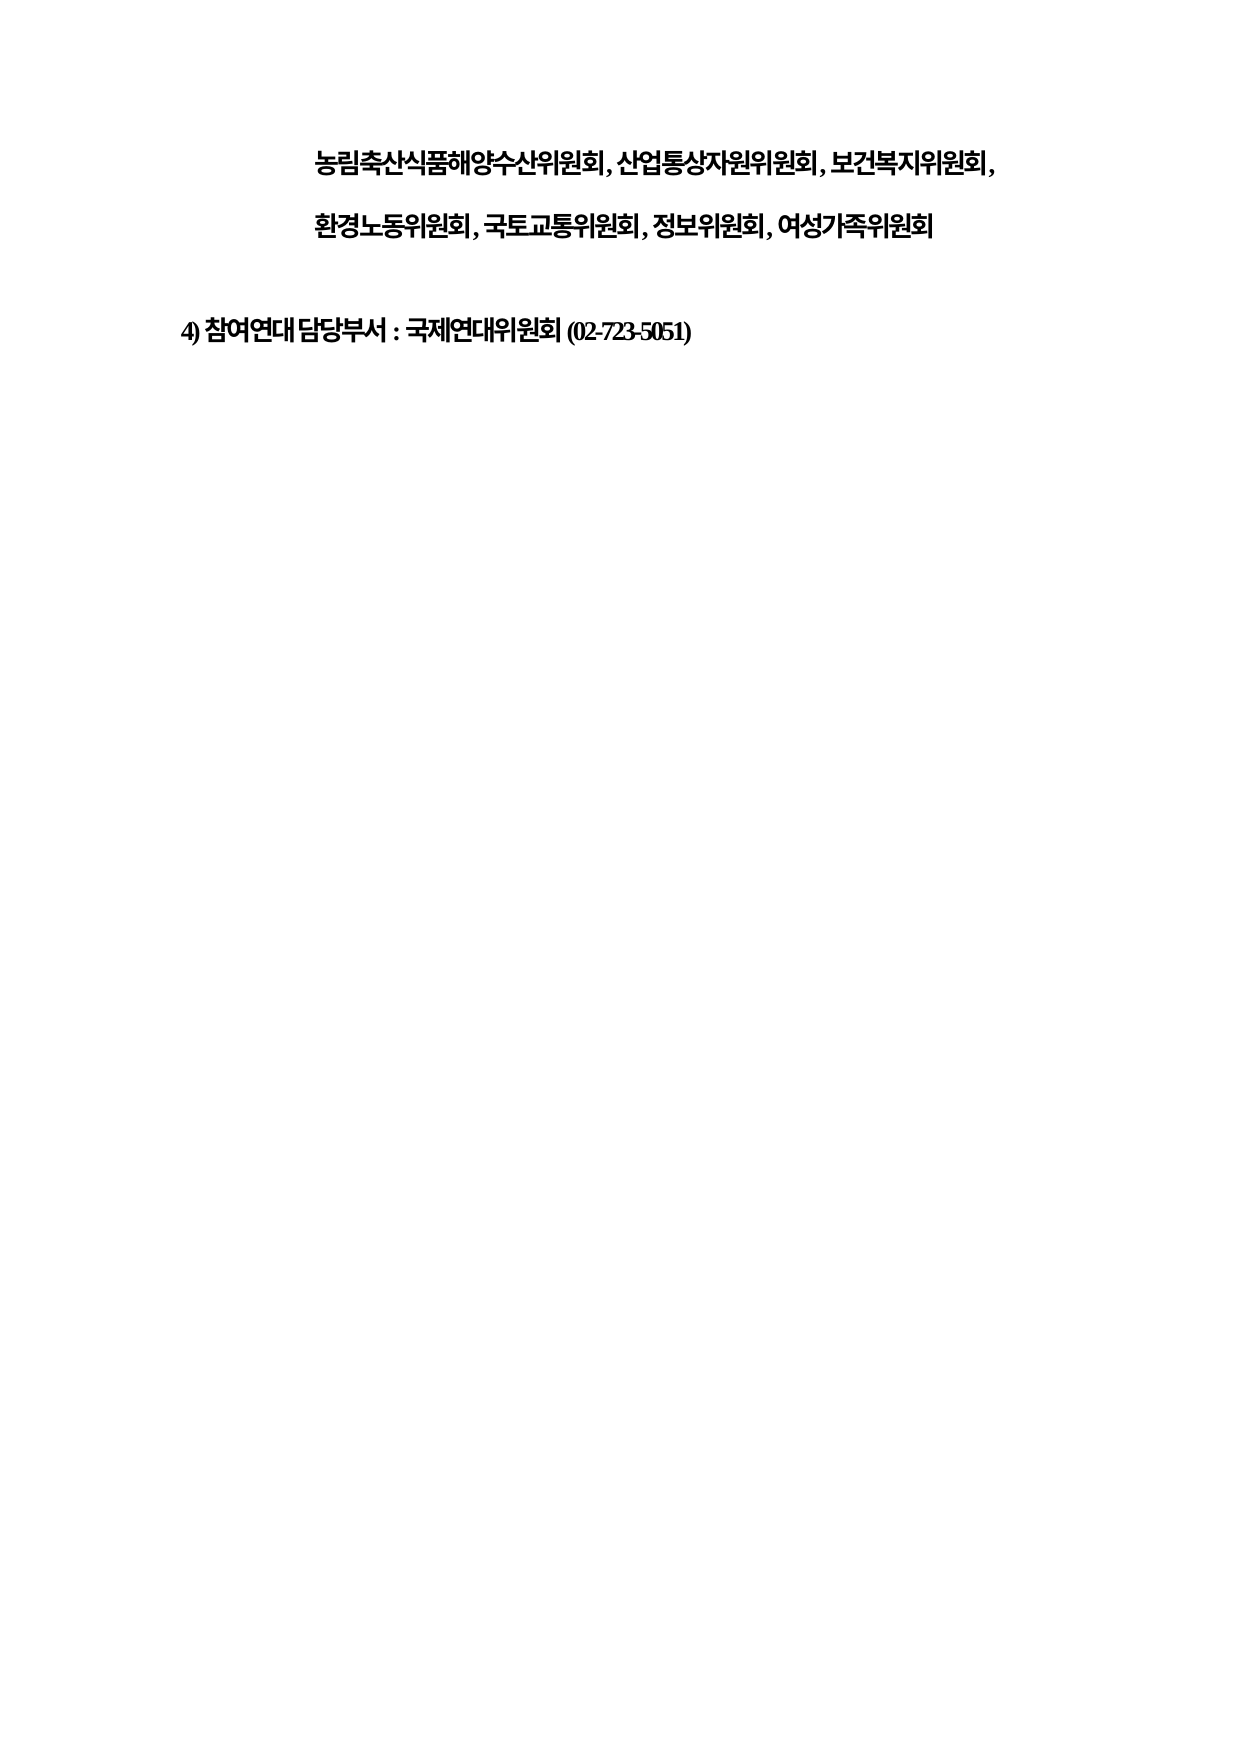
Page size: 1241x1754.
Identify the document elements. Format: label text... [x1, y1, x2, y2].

text 농림축산식품해양수산위원회, 산업통상자원위원회, 보건복지위원회, 환경노동위원회, 국토교통위원회, 정보위원회, 여성가족위원회 [118, 142, 1122, 244]
text 4) 참여연대 담당부서 : 국제연대위원회 (02-723-5051) 󰃫 [181, 309, 1101, 348]
